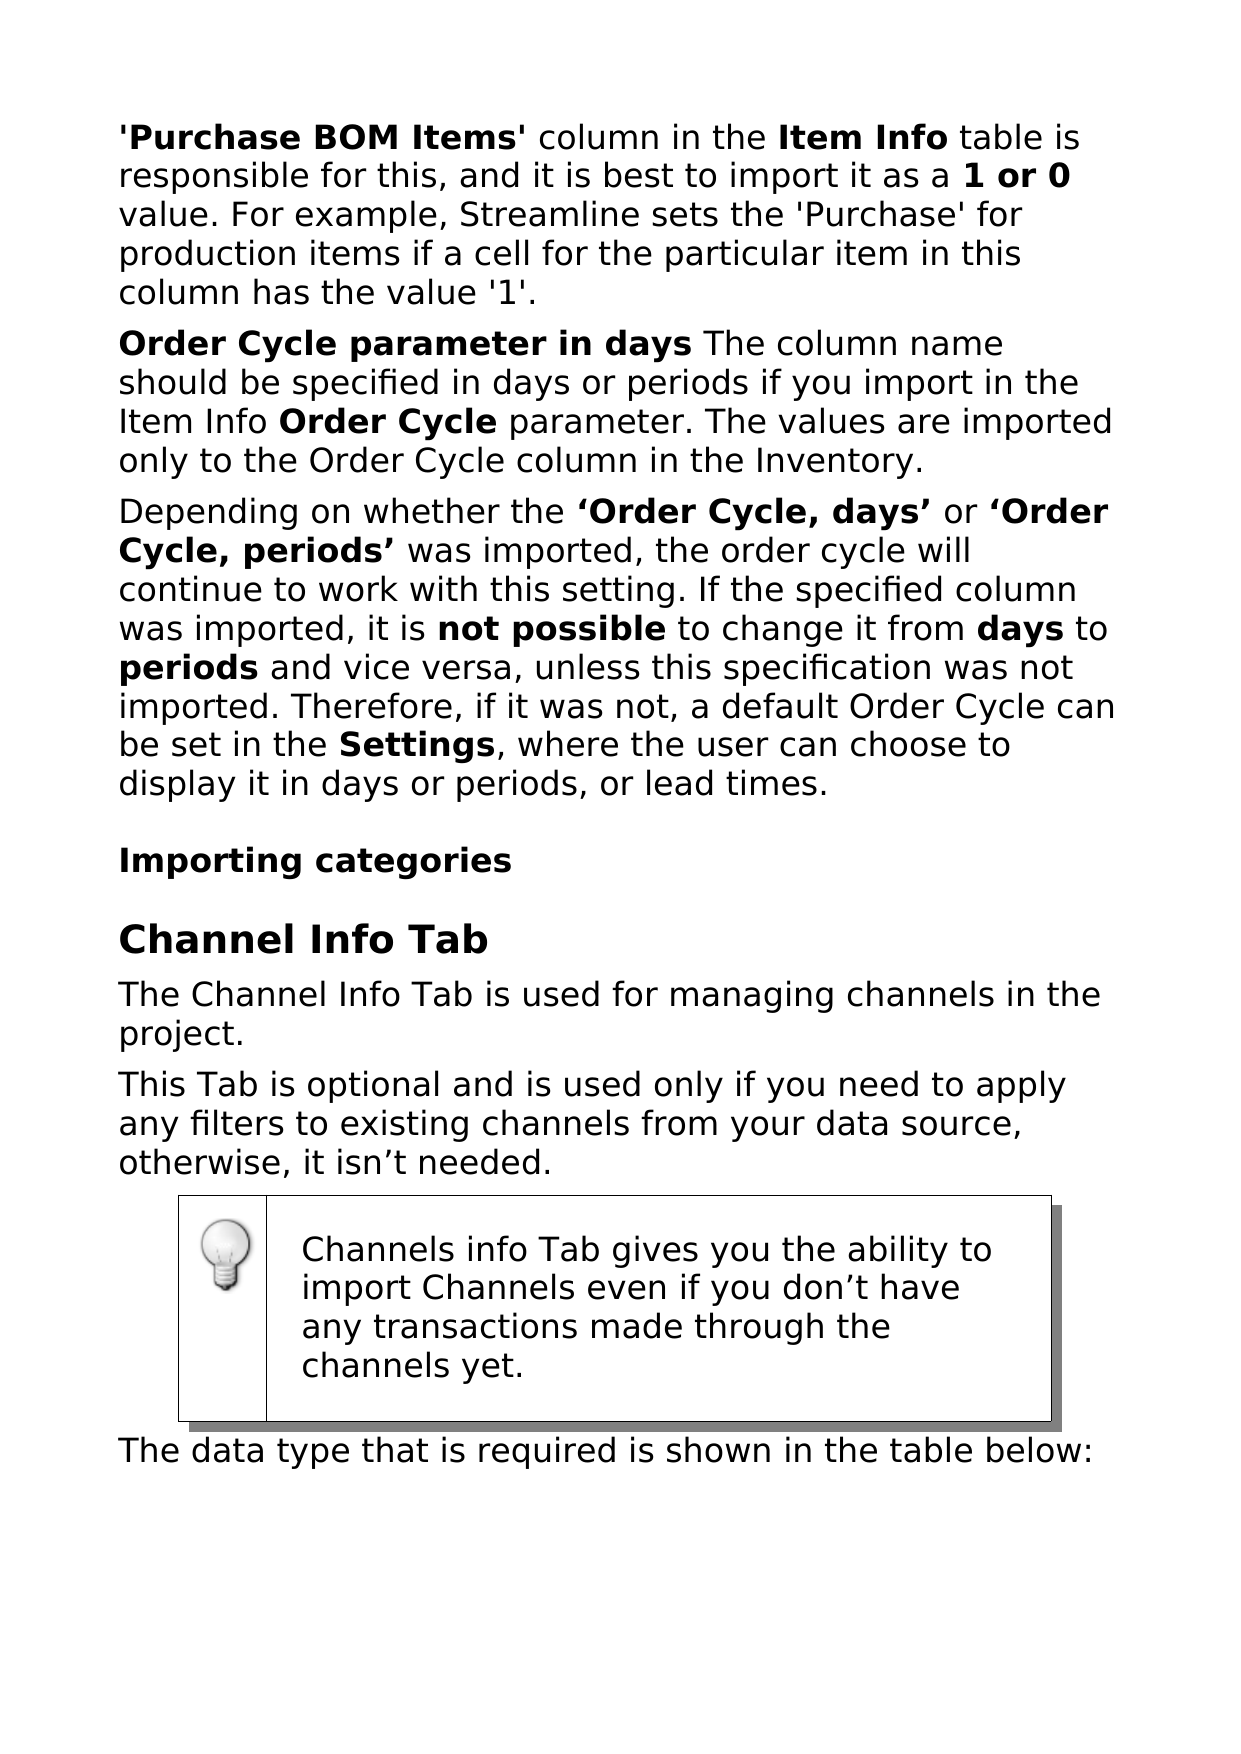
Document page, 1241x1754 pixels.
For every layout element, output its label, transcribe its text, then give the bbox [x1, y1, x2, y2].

text The data type that is required is shown in the table below: [118, 1432, 1122, 1470]
text Order Cycle parameter in days The column name should be specified in days or periods if you import in the Item Info Order Cycle parameter. The values are imported only to the Order Cycle column in the Inventory. [118, 325, 1122, 480]
text Depending on whether the ‘Order Cycle, days’ or ‘Order Cycle, periods’ was imported, the order cycle will continue to work with this setting. If the specified column was imported, it is not possible to change it from days to periods and vice versa, unless this specification was not imported. Therefore, if it was not, a default Order Cycle can be set in the Settings, where the user can choose to display it in days or periods, or lead times. [118, 493, 1122, 804]
table_header [179, 1196, 266, 1421]
text 'Purchase BOM Items' column in the Item Info table is responsible for this, and it is best to import it as a 1 or 0 value. For example, Streamline sets the 'Purchase' for production items if a cell for the particular item in this column has the value '1'. [118, 118, 1122, 312]
table_header Channels info Tab gives you the ability to import Channels even if you don’t have any transactions made through the channels yet. [267, 1196, 1051, 1421]
text The Channel Info Tab is used for managing channels in the project. [118, 975, 1122, 1053]
picture [190, 1218, 266, 1294]
text This Tab is optional and is used only if you need to apply any filters to existing channels from your data source, otherwise, it isn’t needed. [118, 1065, 1122, 1182]
subtitle Channel Info Tab [118, 917, 1122, 963]
subtitle Importing categories [118, 841, 1122, 880]
